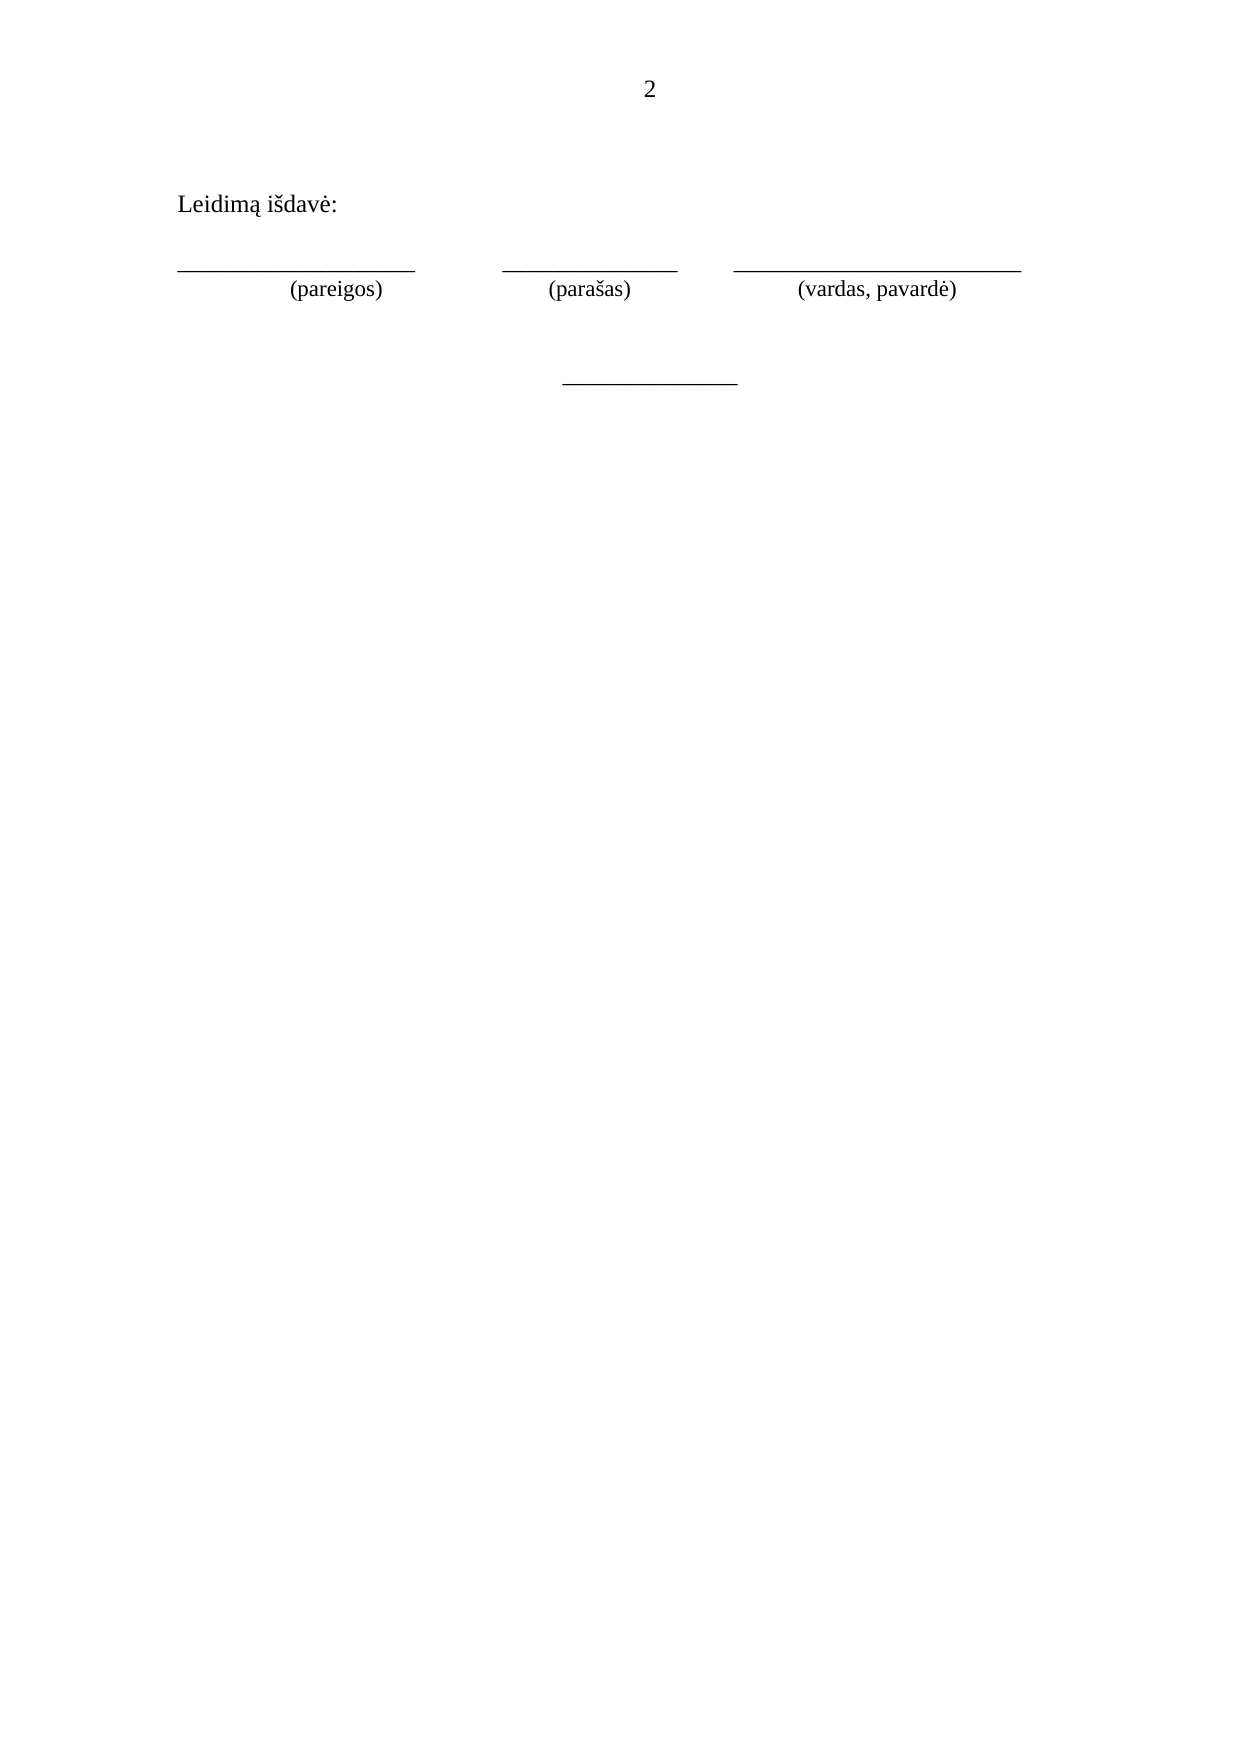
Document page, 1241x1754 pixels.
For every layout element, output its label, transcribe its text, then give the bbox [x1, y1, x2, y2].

text ______________ [177, 359, 1122, 388]
text Leidimą išdavė: [177, 189, 1122, 218]
text ___________________ ______________ _______________________ [177, 246, 1122, 275]
text (pareigos) (parašas) (vardas, pavardė) [177, 275, 1122, 301]
